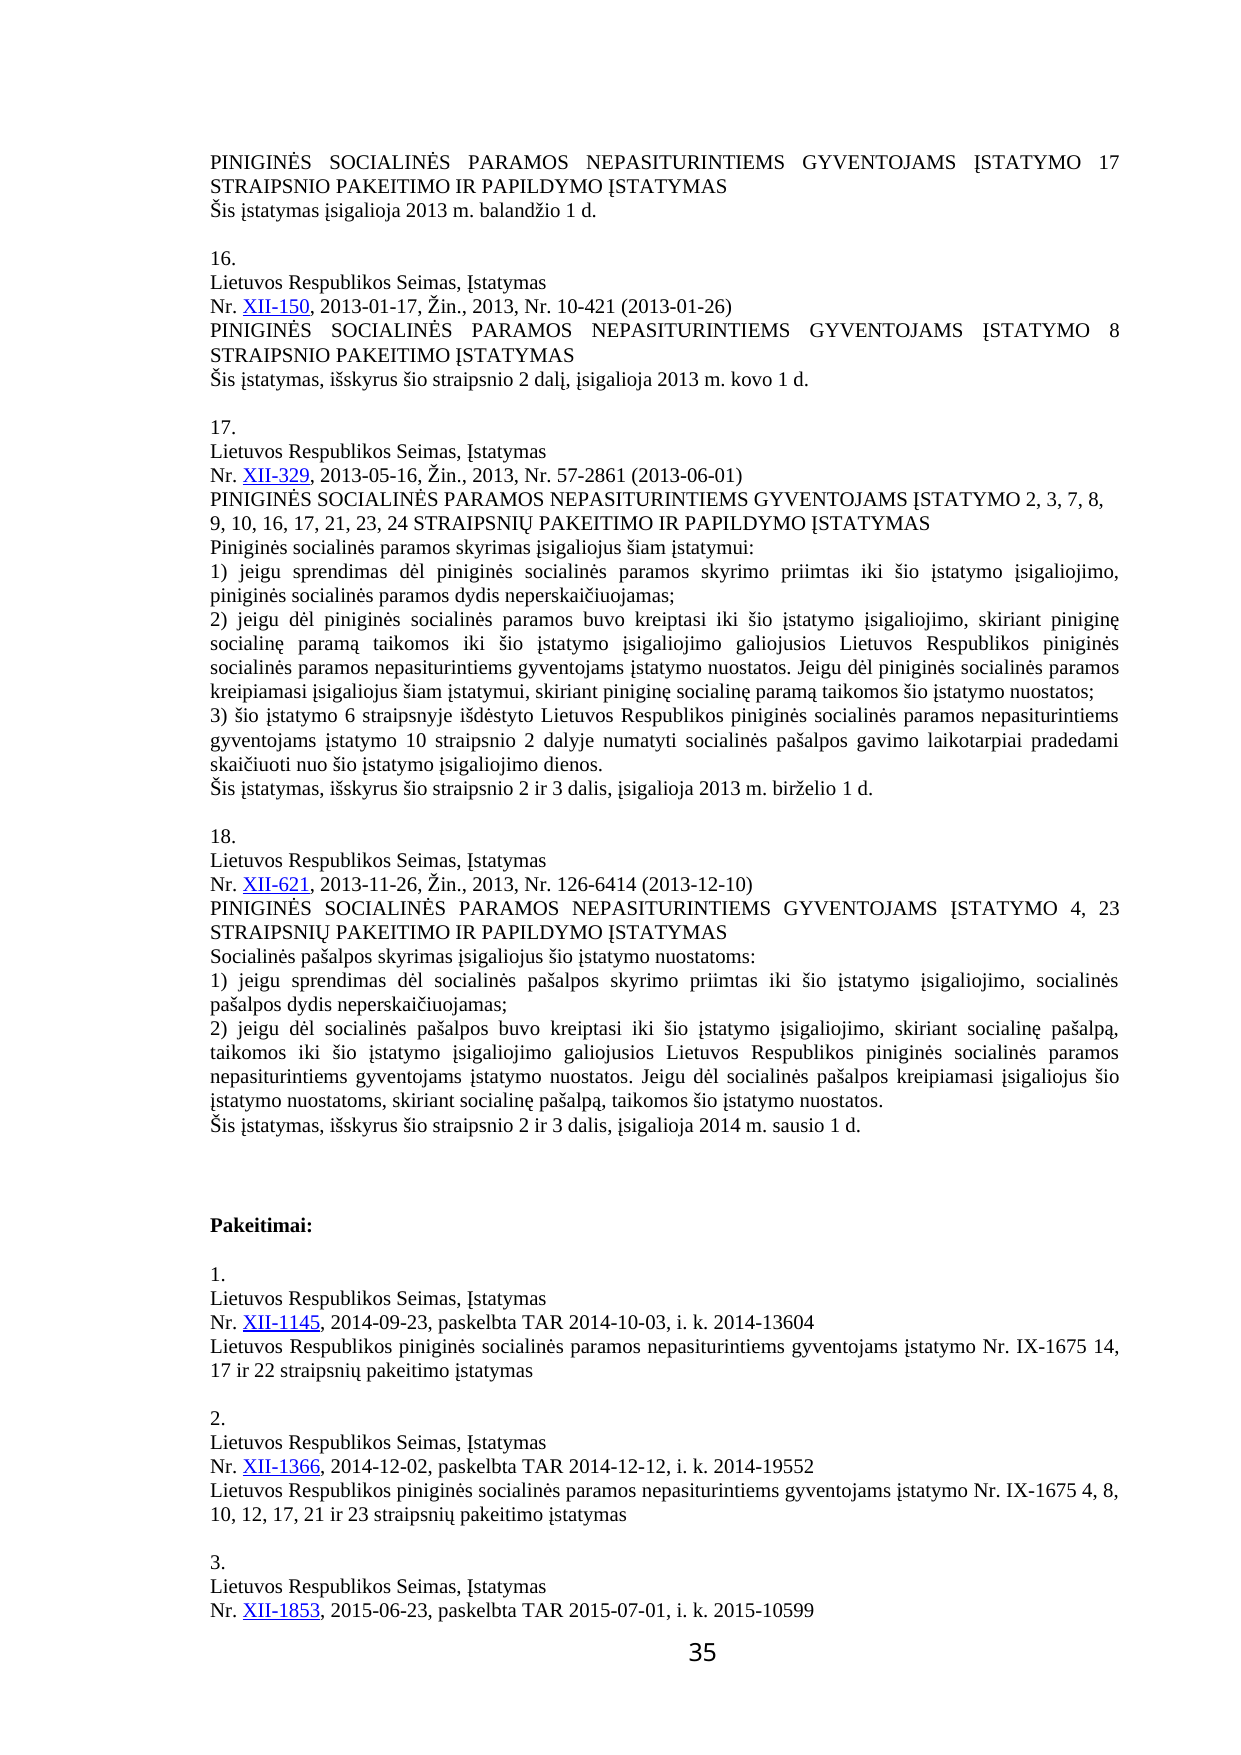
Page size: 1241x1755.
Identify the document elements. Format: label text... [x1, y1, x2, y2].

text Lietuvos Respublikos piniginės socialinės paramos nepasiturintiems gyventojams įstatymo Nr. IX-1675 14, 17 ir 22 straipsnių pakeitimo įstatymas [210, 1334, 1120, 1382]
text 2) jeigu dėl socialinės pašalpos buvo kreiptasi iki šio įstatymo įsigaliojimo, skiriant socialinę pašalpą, taikomos iki šio įstatymo įsigaliojimo galiojusios Lietuvos Respublikos piniginės socialinės paramos nepasiturintiems gyventojams įstatymo nuostatos. Jeigu dėl socialinės pašalpos kreipiamasi įsigaliojus šio įstatymo nuostatoms, skiriant socialinę pašalpą, taikomos šio įstatymo nuostatos. [210, 1016, 1120, 1112]
text PINIGINĖS SOCIALINĖS PARAMOS NEPASITURINTIEMS GYVENTOJAMS ĮSTATYMO 4, 23 STRAIPSNIŲ PAKEITIMO IR PAPILDYMO ĮSTATYMAS [210, 896, 1120, 944]
text Šis įstatymas, išskyrus šio straipsnio 2 ir 3 dalis, įsigalioja 2013 m. birželio 1 d. [210, 776, 1120, 800]
text 17. [210, 415, 1120, 439]
text Pakeitimai: [210, 1213, 1120, 1237]
text Šis įstatymas, išskyrus šio straipsnio 2 dalį, įsigalioja 2013 m. kovo 1 d. [210, 367, 1120, 391]
text Nr. XII-1366, 2014-12-02, paskelbta TAR 2014-12-12, i. k. 2014-19552 [210, 1454, 1120, 1478]
text Lietuvos Respublikos Seimas, Įstatymas [210, 1430, 1120, 1454]
text Lietuvos Respublikos Seimas, Įstatymas [210, 1286, 1120, 1310]
text 2) jeigu dėl piniginės socialinės paramos buvo kreiptasi iki šio įstatymo įsigaliojimo, skiriant piniginę socialinę paramą taikomos iki šio įstatymo įsigaliojimo galiojusios Lietuvos Respublikos piniginės socialinės paramos nepasiturintiems gyventojams įstatymo nuostatos. Jeigu dėl piniginės socialinės paramos kreipiamasi įsigaliojus šiam įstatymui, skiriant piniginę socialinę paramą taikomos šio įstatymo nuostatos; [210, 607, 1120, 703]
text 18. [210, 824, 1120, 848]
text PINIGINĖS SOCIALINĖS PARAMOS NEPASITURINTIEMS GYVENTOJAMS ĮSTATYMO 2, 3, 7, 8, 9, 10, 16, 17, 21, 23, 24 STRAIPSNIŲ PAKEITIMO IR PAPILDYMO ĮSTATYMAS [210, 487, 1120, 535]
text Nr. XII-1145, 2014-09-23, paskelbta TAR 2014-10-03, i. k. 2014-13604 [210, 1310, 1120, 1334]
text Nr. XII-329, 2013-05-16, Žin., 2013, Nr. 57-2861 (2013-06-01) [210, 463, 1120, 487]
text Nr. XII-150, 2013-01-17, Žin., 2013, Nr. 10-421 (2013-01-26) [210, 294, 1120, 318]
text PINIGINĖS SOCIALINĖS PARAMOS NEPASITURINTIEMS GYVENTOJAMS ĮSTATYMO 17 STRAIPSNIO PAKEITIMO IR PAPILDYMO ĮSTATYMAS [210, 150, 1120, 198]
text 1) jeigu sprendimas dėl piniginės socialinės paramos skyrimo priimtas iki šio įstatymo įsigaliojimo, piniginės socialinės paramos dydis neperskaičiuojamas; [210, 559, 1120, 607]
text Lietuvos Respublikos Seimas, Įstatymas [210, 848, 1120, 872]
text Lietuvos Respublikos Seimas, Įstatymas [210, 1574, 1120, 1598]
text Lietuvos Respublikos Seimas, Įstatymas [210, 270, 1120, 294]
text Nr. XII-621, 2013-11-26, Žin., 2013, Nr. 126-6414 (2013-12-10) [210, 872, 1120, 896]
text 1. [210, 1262, 1120, 1286]
text 3. [210, 1550, 1120, 1574]
text Šis įstatymas, išskyrus šio straipsnio 2 ir 3 dalis, įsigalioja 2014 m. sausio 1 d. [210, 1112, 1120, 1137]
text PINIGINĖS SOCIALINĖS PARAMOS NEPASITURINTIEMS GYVENTOJAMS ĮSTATYMO 8 STRAIPSNIO PAKEITIMO ĮSTATYMAS [210, 318, 1120, 367]
text 1) jeigu sprendimas dėl socialinės pašalpos skyrimo priimtas iki šio įstatymo įsigaliojimo, socialinės pašalpos dydis neperskaičiuojamas; [210, 968, 1120, 1016]
text Lietuvos Respublikos piniginės socialinės paramos nepasiturintiems gyventojams įstatymo Nr. IX-1675 4, 8, 10, 12, 17, 21 ir 23 straipsnių pakeitimo įstatymas [210, 1478, 1120, 1526]
text Socialinės pašalpos skyrimas įsigaliojus šio įstatymo nuostatoms: [210, 944, 1120, 968]
text Piniginės socialinės paramos skyrimas įsigaliojus šiam įstatymui: [210, 535, 1120, 559]
text 2. [210, 1406, 1120, 1430]
text 16. [210, 246, 1120, 270]
text Šis įstatymas įsigalioja 2013 m. balandžio 1 d. [210, 198, 1120, 222]
text Nr. XII-1853, 2015-06-23, paskelbta TAR 2015-07-01, i. k. 2015-10599 [210, 1598, 1120, 1622]
text 3) šio įstatymo 6 straipsnyje išdėstyto Lietuvos Respublikos piniginės socialinės paramos nepasiturintiems gyventojams įstatymo 10 straipsnio 2 dalyje numatyti socialinės pašalpos gavimo laikotarpiai pradedami skaičiuoti nuo šio įstatymo įsigaliojimo dienos. [210, 703, 1120, 776]
text Lietuvos Respublikos Seimas, Įstatymas [210, 439, 1120, 463]
